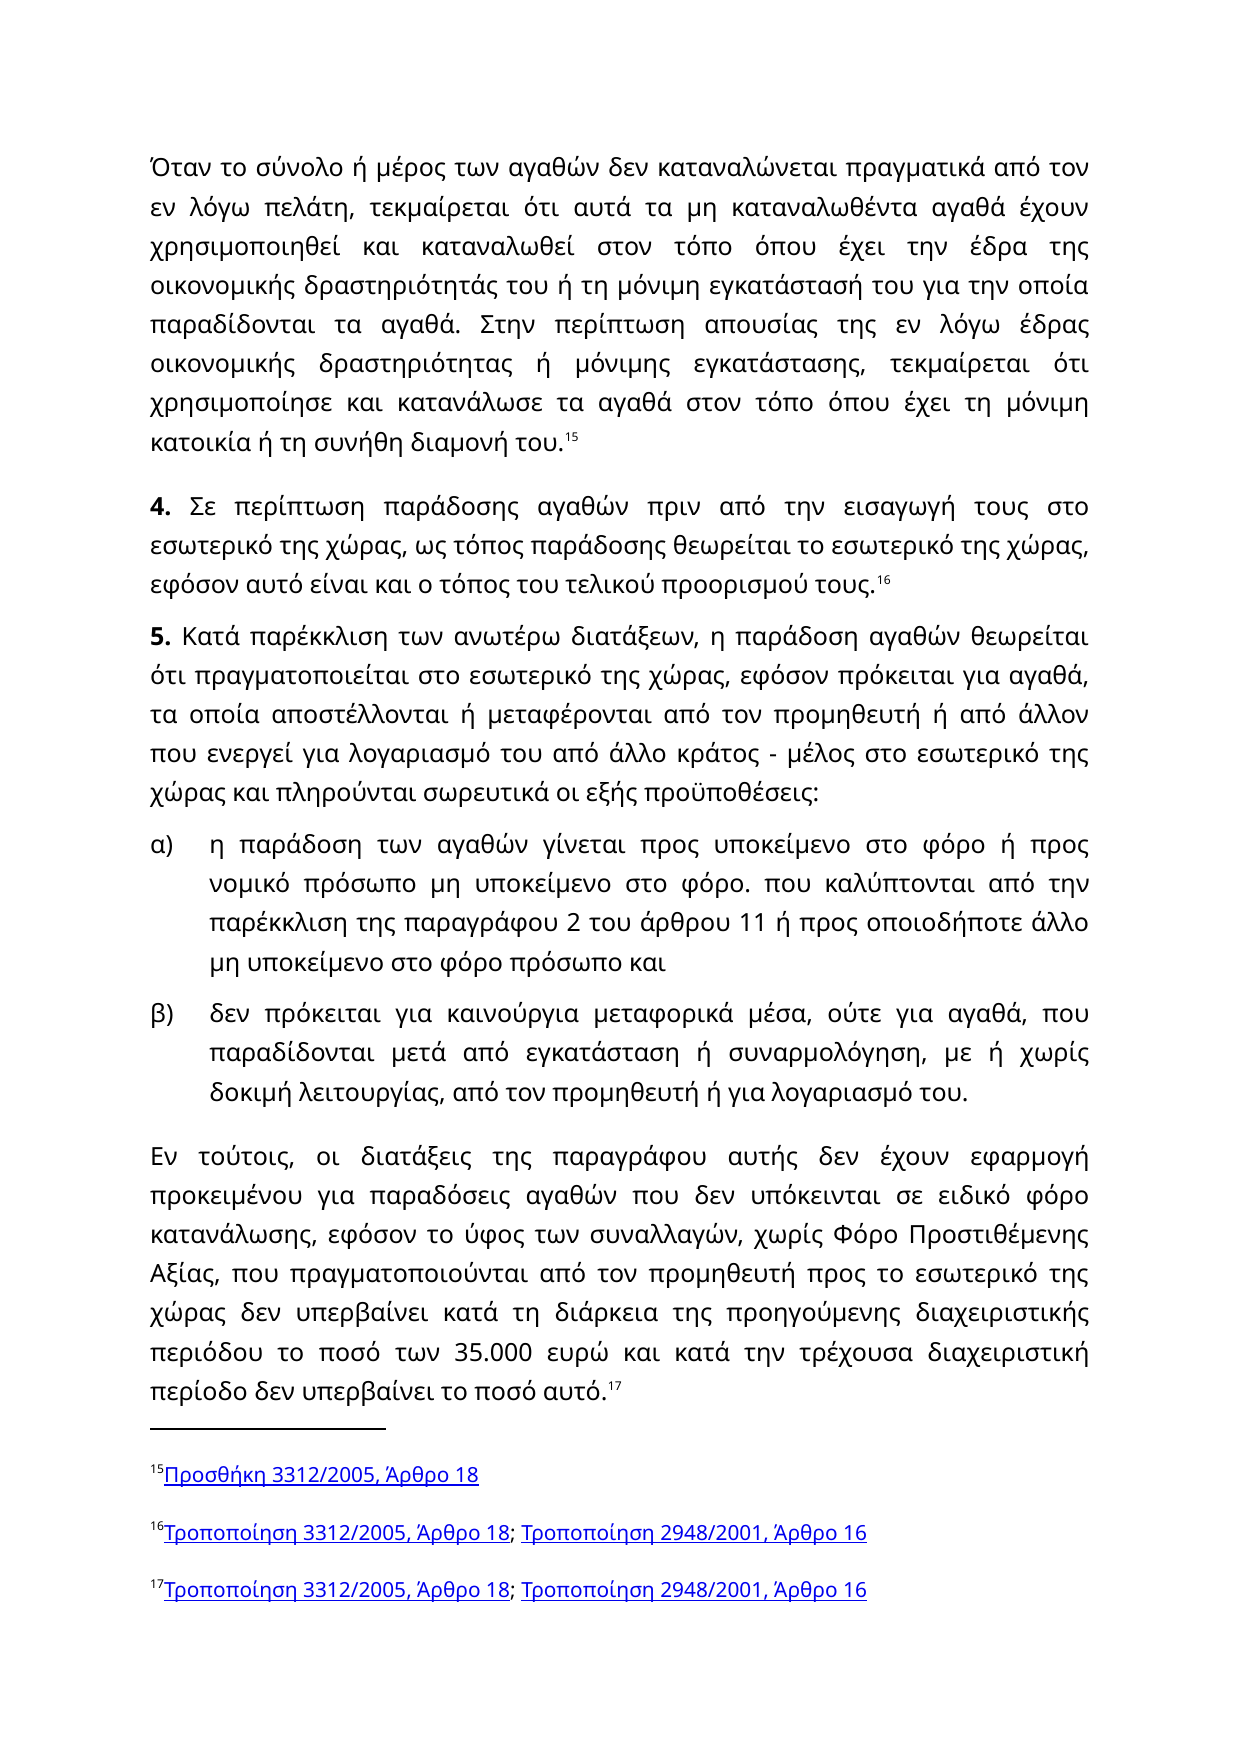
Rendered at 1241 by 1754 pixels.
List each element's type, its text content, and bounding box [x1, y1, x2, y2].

text Εν τούτοις, οι διατάξεις της παραγράφου αυτής δεν έχουν εφαρμογή προκειμένου για παραδόσεις αγαθών που δεν υπόκεινται σε ειδικό φόρο κατανάλωσης, εφόσον το ύφος των συναλλαγών, χωρίς Φόρο Προστιθέμενης Αξίας, που πραγματοποιούνται από τον προμηθευτή προς το εσωτερικό της χώρας δεν υπερβαίνει κατά τη διάρκεια της προηγούμενης διαχειριστικής περιόδου το ποσό των 35.000 ευρώ και κατά την τρέχουσα διαχειριστική περίοδο δεν υπερβαίνει το ποσό αυτό. [150, 1138, 1090, 1407]
text 5. Κατά παρέκκλιση των ανωτέρω διατάξεων, η παράδοση αγαθών θεωρείται ότι πραγματοποιείται στο εσωτερικό της χώρας, εφόσον πρόκειται για αγαθά, τα οποία αποστέλλονται ή μεταφέρονται από τον προμηθευτή ή από άλλον που ενεργεί για λογαριασμό του από άλλο κράτος - μέλος στο εσωτερικό της χώρας και πληρούνται σωρευτικά οι εξής προϋποθέσεις: [150, 618, 1090, 809]
list α) η παράδοση των αγαθών γίνεται προς υποκείμενο στο φόρο ή προς νομικό πρόσωπο μη υποκείμενο στο φόρο. που καλύπτονται από την παρέκκλιση της παραγράφου 2 του άρθρου 11 ή προς οποιοδήποτε άλλο μη υποκείμενο στο φόρο πρόσωπο και [150, 827, 1090, 978]
text Τροποποίηση 3312/2005, Άρθρο 18; Τροποποίηση 2948/2001, Άρθρο 16 [150, 1576, 1090, 1604]
text Όταν το σύνολο ή μέρος των αγαθών δεν καταναλώνεται πραγματικά από τον εν λόγω πελάτη, τεκμαίρεται ότι αυτά τα μη καταναλωθέντα αγαθά έχουν χρησιμοποιηθεί και καταναλωθεί στον τόπο όπου έχει την έδρα της οικονομικής δραστηριότητάς του ή τη μόνιμη εγκατάστασή του για την οποία παραδίδονται τα αγαθά. Στην περίπτωση απουσίας της εν λόγω έδρας οικονομικής δραστηριότητας ή μόνιμης εγκατάστασης, τεκμαίρεται ότι χρησιμοποίησε και κατανάλωσε τα αγαθά στον τόπο όπου έχει τη μόνιμη κατοικία ή τη συνήθη διαμονή του. [150, 150, 1090, 458]
text 4. Σε περίπτωση παράδοσης αγαθών πριν από την εισαγωγή τους στο εσωτερικό της χώρας, ως τόπος παράδοσης θεωρείται το εσωτερικό της χώρας, εφόσον αυτό είναι και ο τόπος του τελικού προορισμού τους. [150, 488, 1090, 601]
text Προσθήκη 3312/2005, Άρθρο 18 [150, 1460, 1090, 1489]
list β) δεν πρόκειται για καινούργια μεταφορικά μέσα, ούτε για αγαθά, που παραδίδονται μετά από εγκατάσταση ή συναρμολόγηση, με ή χωρίς δοκιμή λειτουργίας, από τον προμηθευτή ή για λογαριασμό του. [150, 996, 1090, 1108]
text Τροποποίηση 3312/2005, Άρθρο 18; Τροποποίηση 2948/2001, Άρθρο 16 [150, 1518, 1090, 1546]
